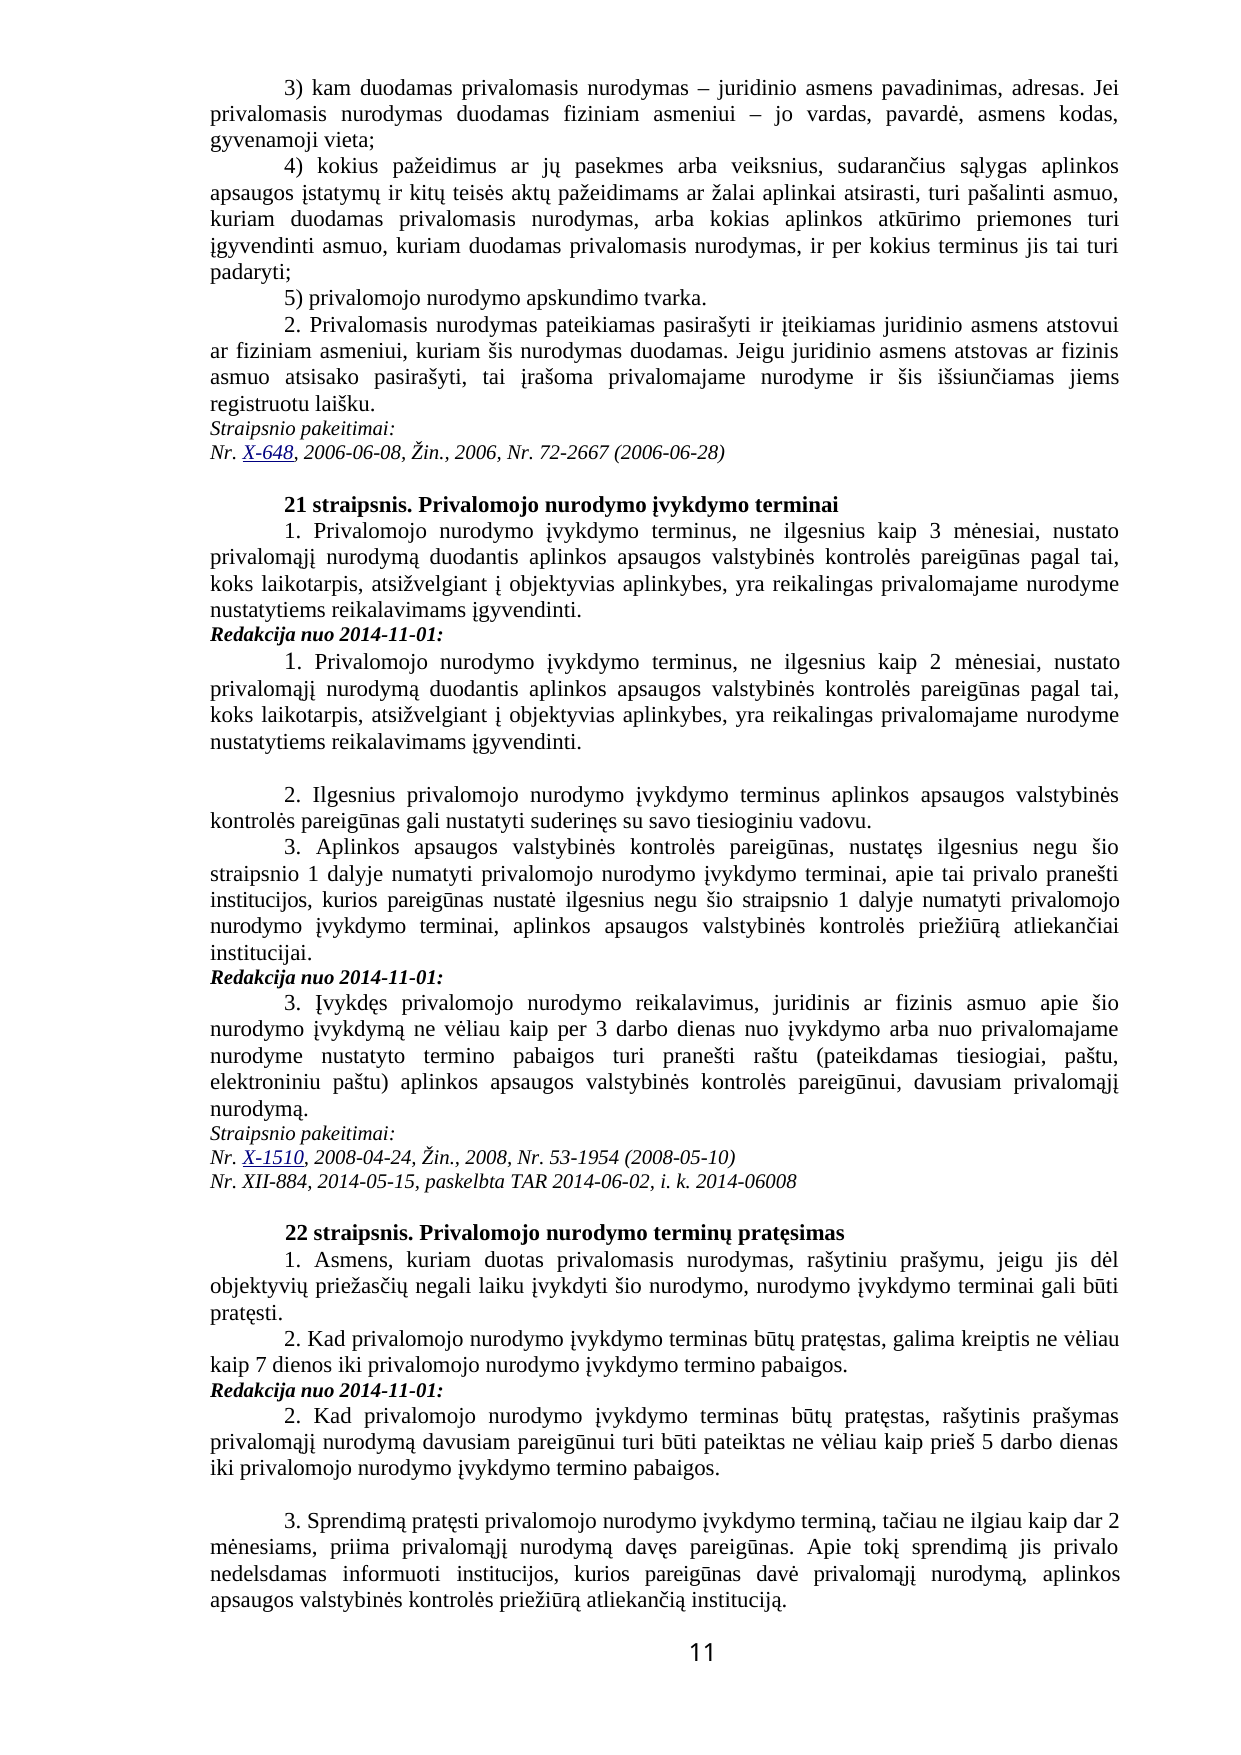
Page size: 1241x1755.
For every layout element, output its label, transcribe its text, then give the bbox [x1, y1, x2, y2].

text Redakcija nuo 2014-11-01: [210, 1378, 1120, 1402]
text 2. Kad privalomojo nurodymo įvykdymo terminas būtų pratęstas, rašytinis prašymas privalomąjį nurodymą davusiam pareigūnui turi būti pateiktas ne vėliau kaip prieš 5 darbo dienas iki privalomojo nurodymo įvykdymo termino pabaigos. [210, 1402, 1120, 1481]
text Nr. XII-884, 2014-05-15, paskelbta TAR 2014-06-02, i. k. 2014-06008 [210, 1169, 1120, 1193]
text Redakcija nuo 2014-11-01: [210, 965, 1120, 989]
text Straipsnio pakeitimai: [210, 1121, 1120, 1145]
text 3. Aplinkos apsaugos valstybinės kontrolės pareigūnas, nustatęs ilgesnius negu šio straipsnio 1 dalyje numatyti privalomojo nurodymo įvykdymo terminai, apie tai privalo pranešti institucijos, kurios pareigūnas nustatė ilgesnius negu šio straipsnio 1 dalyje numatyti privalomojo nurodymo įvykdymo terminai, aplinkos apsaugos valstybinės kontrolės priežiūrą atliekančiai institucijai. [210, 833, 1120, 965]
text 4) kokius pažeidimus ar jų pasekmes arba veiksnius, sudarančius sąlygas aplinkos apsaugos įstatymų ir kitų teisės aktų pažeidimams ar žalai aplinkai atsirasti, turi pašalinti asmuo, kuriam duodamas privalomasis nurodymas, arba kokias aplinkos atkūrimo priemones turi įgyvendinti asmuo, kuriam duodamas privalomasis nurodymas, ir per kokius terminus jis tai turi padaryti; [210, 153, 1120, 284]
text 3) kam duodamas privalomasis nurodymas – juridinio asmens pavadinimas, adresas. Jei privalomasis nurodymas duodamas fiziniam asmeniui – jo vardas, pavardė, asmens kodas, gyvenamoji vieta; [210, 73, 1120, 153]
text 5) privalomojo nurodymo apskundimo tvarka. [210, 284, 1120, 311]
text 21 straipsnis. Privalomojo nurodymo įvykdymo terminai [210, 491, 1120, 517]
text Nr. X-1510, 2008-04-24, Žin., 2008, Nr. 53-1954 (2008-05-10) [210, 1145, 1120, 1169]
text 1. Privalomojo nurodymo įvykdymo terminus, ne ilgesnius kaip 3 mėnesiai, nustato privalomąjį nurodymą duodantis aplinkos apsaugos valstybinės kontrolės pareigūnas pagal tai, koks laikotarpis, atsižvelgiant į objektyvias aplinkybes, yra reikalingas privalomajame nurodyme nustatytiems reikalavimams įgyvendinti. [210, 517, 1120, 622]
text 22 straipsnis. Privalomojo nurodymo terminų pratęsimas [210, 1219, 1120, 1246]
text Straipsnio pakeitimai: [210, 416, 1120, 440]
text Nr. X-648, 2006-06-08, Žin., 2006, Nr. 72-2667 (2006-06-28) [210, 440, 1120, 464]
text Redakcija nuo 2014-11-01: [210, 622, 1120, 646]
text 2. Ilgesnius privalomojo nurodymo įvykdymo terminus aplinkos apsaugos valstybinės kontrolės pareigūnas gali nustatyti suderinęs su savo tiesioginiu vadovu. [210, 781, 1120, 833]
text 2. Kad privalomojo nurodymo įvykdymo terminas būtų pratęstas, galima kreiptis ne vėliau kaip 7 dienos iki privalomojo nurodymo įvykdymo termino pabaigos. [210, 1325, 1120, 1378]
text 3. Sprendimą pratęsti privalomojo nurodymo įvykdymo terminą, tačiau ne ilgiau kaip dar 2 mėnesiams, priima privalomąjį nurodymą davęs pareigūnas. Apie tokį sprendimą jis privalo nedelsdamas informuoti institucijos, kurios pareigūnas davė privalomąjį nurodymą, aplinkos apsaugos valstybinės kontrolės priežiūrą atliekančią instituciją. [210, 1507, 1120, 1612]
text 2. Privalomasis nurodymas pateikiamas pasirašyti ir įteikiamas juridinio asmens atstovui ar fiziniam asmeniui, kuriam šis nurodymas duodamas. Jeigu juridinio asmens atstovas ar fizinis asmuo atsisako pasirašyti, tai įrašoma privalomajame nurodyme ir šis išsiunčiamas jiems registruotu laišku. [210, 311, 1120, 416]
text 3. Įvykdęs privalomojo nurodymo reikalavimus, juridinis ar fizinis asmuo apie šio nurodymo įvykdymą ne vėliau kaip per 3 darbo dienas nuo įvykdymo arba nuo privalomajame nurodyme nustatyto termino pabaigos turi pranešti raštu (pateikdamas tiesiogiai, paštu, elektroniniu paštu) aplinkos apsaugos valstybinės kontrolės pareigūnui, davusiam privalomąjį nurodymą. [210, 989, 1120, 1121]
text 1. Privalomojo nurodymo įvykdymo terminus, ne ilgesnius kaip 2 mėnesiai, nustato privalomąjį nurodymą duodantis aplinkos apsaugos valstybinės kontrolės pareigūnas pagal tai, koks laikotarpis, atsižvelgiant į objektyvias aplinkybes, yra reikalingas privalomajame nurodyme nustatytiems reikalavimams įgyvendinti. [210, 646, 1120, 754]
text 1. Asmens, kuriam duotas privalomasis nurodymas, rašytiniu prašymu, jeigu jis dėl objektyvių priežasčių negali laiku įvykdyti šio nurodymo, nurodymo įvykdymo terminai gali būti pratęsti. [210, 1246, 1120, 1325]
